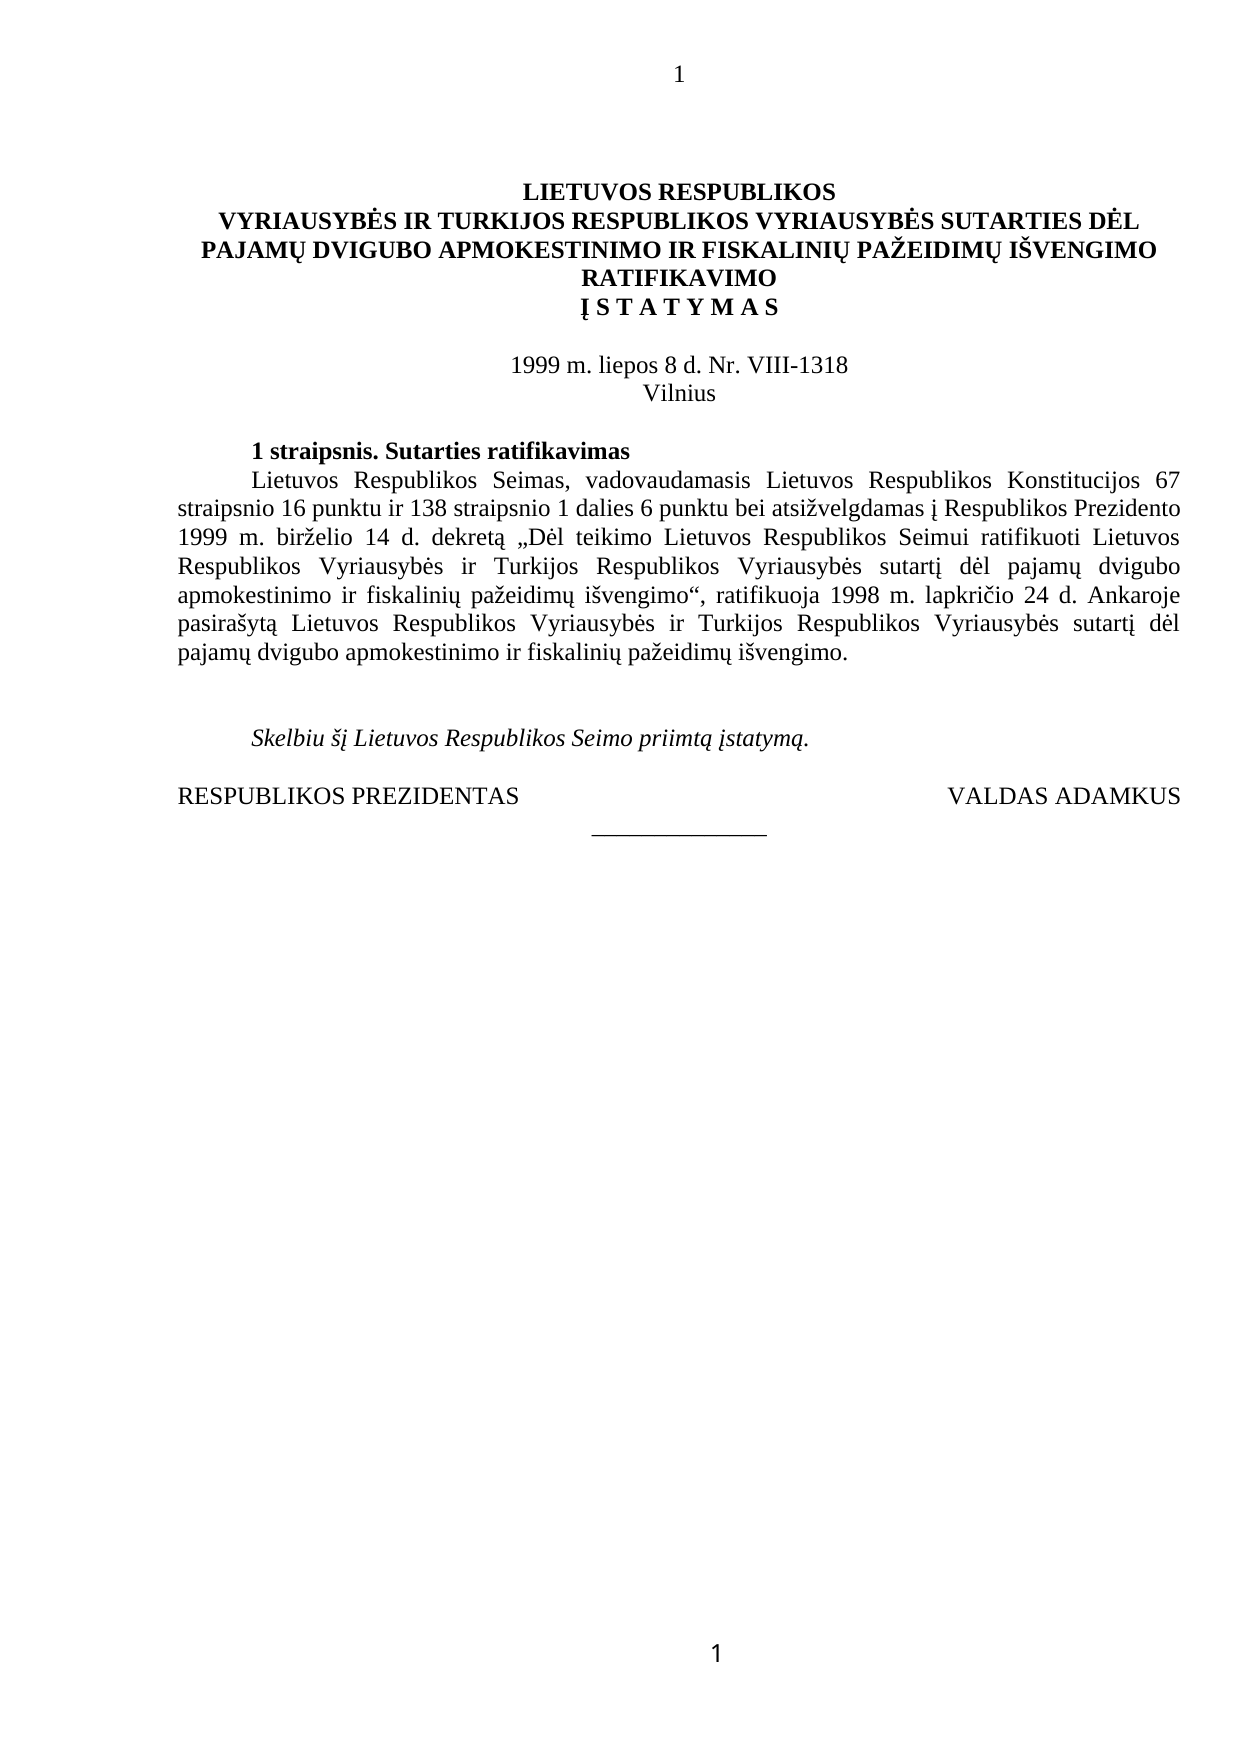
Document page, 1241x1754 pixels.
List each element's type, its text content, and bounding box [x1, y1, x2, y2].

text Skelbiu šį Lietuvos Respublikos Seimo priimtą įstatymą. [177, 723, 1181, 752]
text LIETUVOS RESPUBLIKOS [177, 177, 1181, 206]
text Lietuvos Respublikos Seimas, vadovaudamasis Lietuvos Respublikos Konstitucijos 67 straipsnio 16 punktu ir 138 straipsnio 1 dalies 6 punktu bei atsižvelgdamas į Respublikos Prezidento 1999 m. birželio 14 d. dekretą „Dėl teikimo Lietuvos Respublikos Seimui ratifikuoti Lietuvos Respublikos Vyriausybės ir Turkijos Respublikos Vyriausybės sutartį dėl pajamų dvigubo apmokestinimo ir fiskalinių pažeidimų išvengimo“, ratifikuoja 1998 m. lapkričio 24 d. Ankaroje pasirašytą Lietuvos Respublikos Vyriausybės ir Turkijos Respublikos Vyriausybės sutartį dėl pajamų dvigubo apmokestinimo ir fiskalinių pažeidimų išvengimo. [177, 465, 1181, 666]
text 1 straipsnis. Sutarties ratifikavimas [177, 436, 1181, 465]
text 1999 m. liepos 8 d. Nr. VIII-1318 [177, 350, 1181, 378]
text ______________ [177, 810, 1181, 838]
text VYRIAUSYBĖS IR TURKIJOS RESPUBLIKOS VYRIAUSYBĖS SUTARTIES DĖL PAJAMŲ DVIGUBO APMOKESTINIMO IR FISKALINIŲ PAŽEIDIMŲ IŠVENGIMO RATIFIKAVIMO [177, 206, 1181, 292]
text Į S T A T Y M A S [177, 292, 1181, 321]
text RESPUBLIKOS PREZIDENTAS VALDAS ADAMKUS [177, 781, 1181, 810]
text Vilnius [177, 378, 1181, 407]
